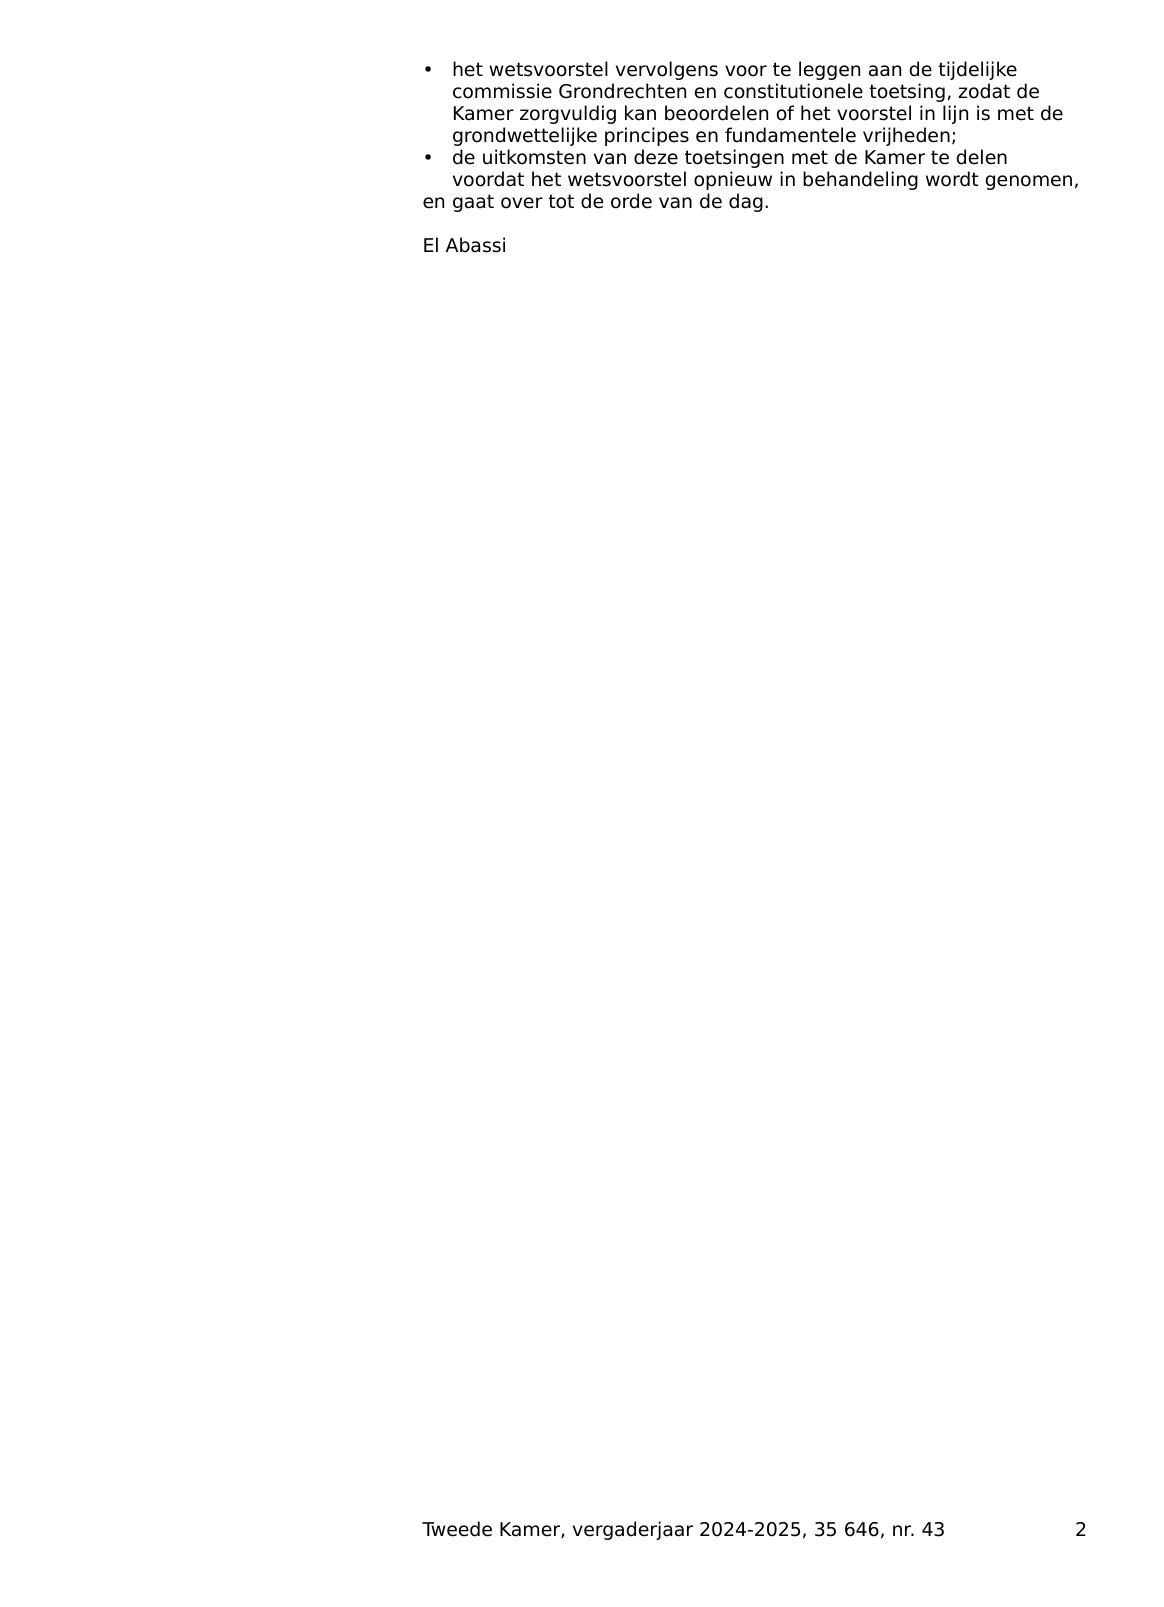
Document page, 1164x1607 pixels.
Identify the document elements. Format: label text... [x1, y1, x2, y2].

text • het wetsvoorstel vervolgens voor te leggen aan de tijdelijke commissie Grondrechten en constitutionele toetsing, zodat de Kamer zorgvuldig kan beoordelen of het voorstel in lijn is met de grondwettelijke principes en fundamentele vrijheden; [422, 59, 1087, 147]
text en gaat over tot de orde van de dag. [422, 191, 1087, 213]
text El Abassi [422, 235, 1087, 257]
text • de uitkomsten van deze toetsingen met de Kamer te delen voordat het wetsvoorstel opnieuw in behandeling wordt genomen, [422, 147, 1087, 191]
